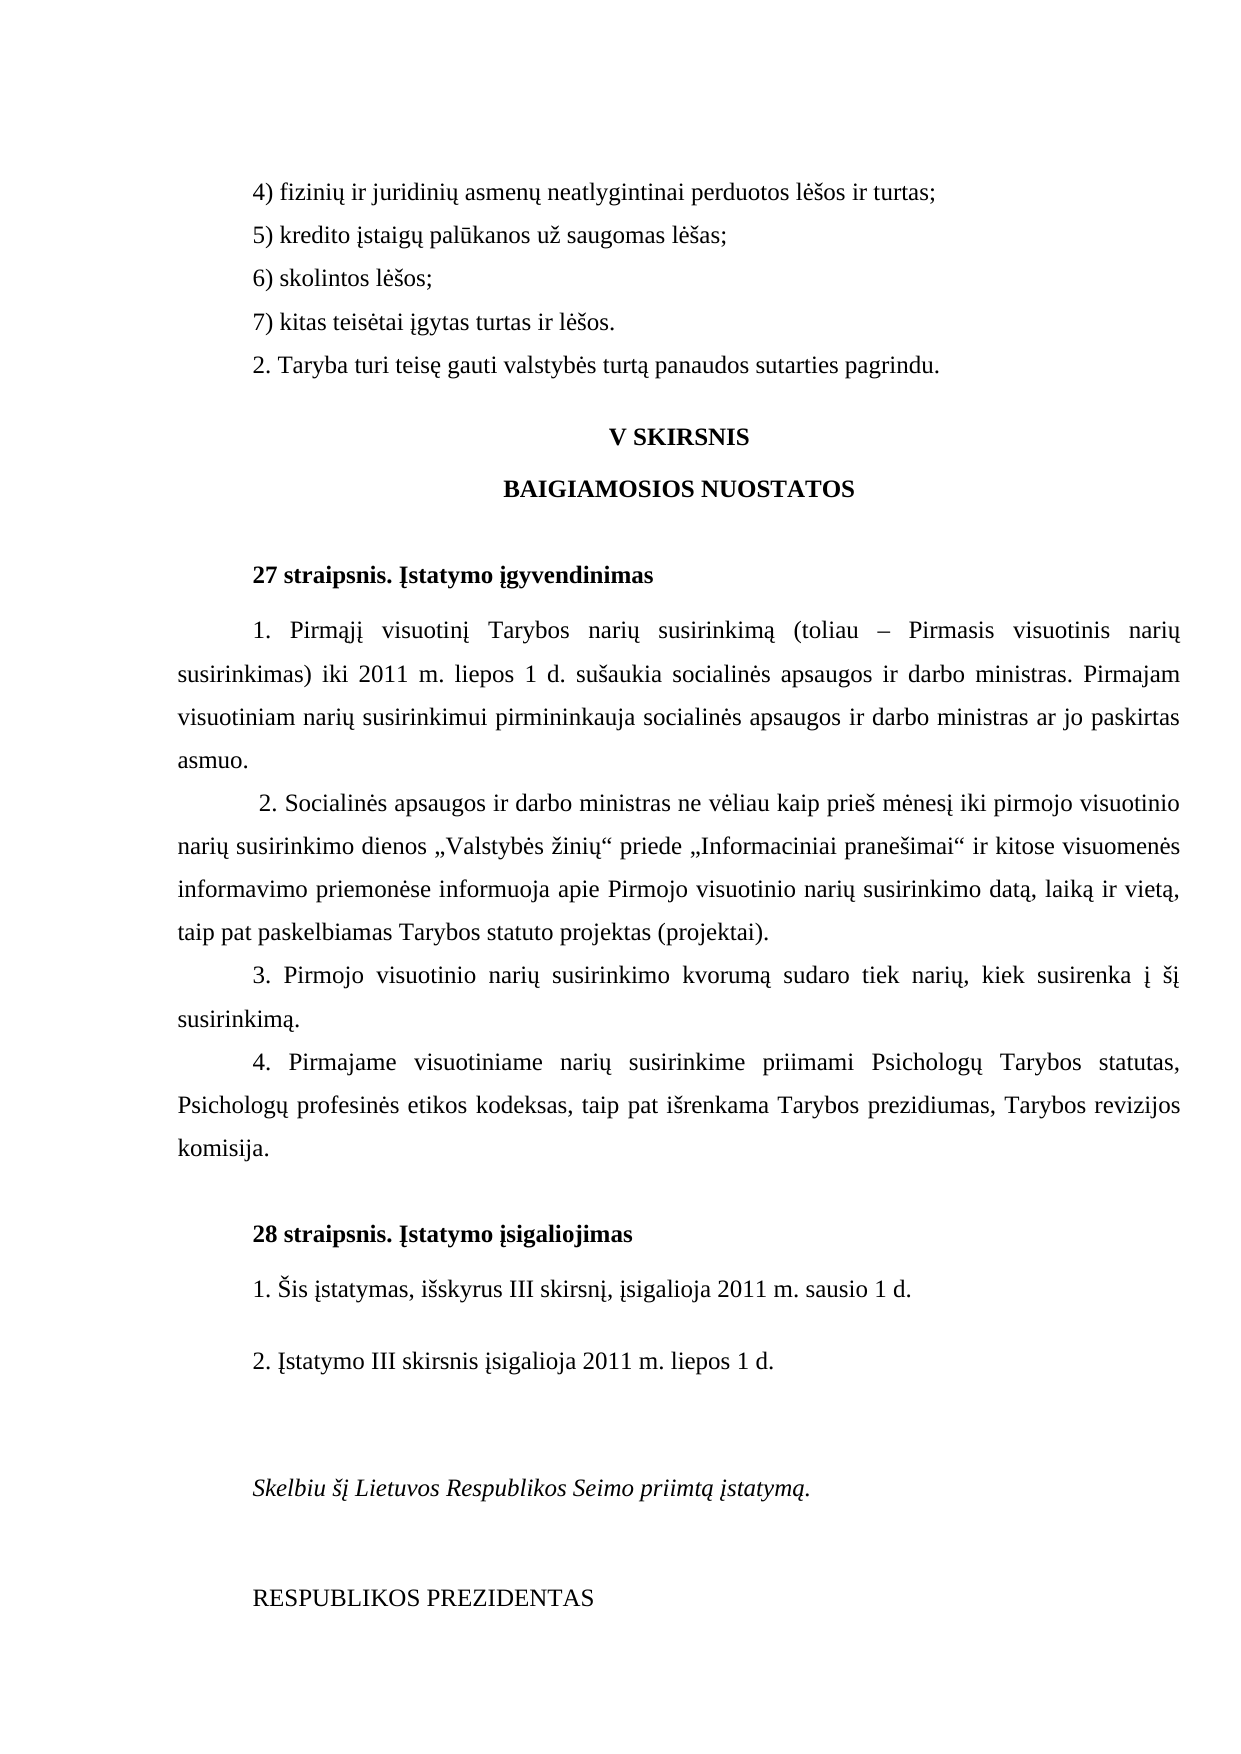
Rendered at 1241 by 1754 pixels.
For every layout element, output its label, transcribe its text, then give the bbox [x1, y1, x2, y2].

text 4) fizinių ir juridinių asmenų neatlygintinai perduotos lėšos ir turtas; [177, 177, 1181, 206]
text 2. Socialinės apsaugos ir darbo ministras ne vėliau kaip prieš mėnesį iki pirmojo visuotinio narių susirinkimo dienos „Valstybės žinių“ priede „Informaciniai pranešimai“ ir kitose visuomenės informavimo priemonėse informuoja apie Pirmojo visuotinio narių susirinkimo datą, laiką ir vietą, taip pat paskelbiamas Tarybos statuto projektas (projektai). [177, 788, 1181, 946]
text 5) kredito įstaigų palūkanos už saugomas lėšas; [177, 220, 1181, 249]
text 4. Pirmajame visuotiniame narių susirinkime priimami Psichologų Tarybos statutas, Psichologų profesinės etikos kodeksas, taip pat išrenkama Tarybos prezidiumas, Tarybos revizijos komisija. [177, 1047, 1181, 1162]
text V SKIRSNIS [177, 422, 1181, 450]
text 6) skolintos lėšos; [177, 263, 1181, 292]
text 1. Šis įstatymas, išskyrus III skirsnį, įsigalioja 2011 m. sausio 1 d. [207, 1274, 1181, 1303]
text 2. Taryba turi teisę gauti valstybės turtą panaudos sutarties pagrindu. [177, 350, 1181, 378]
text 7) kitas teisėtai įgytas turtas ir lėšos. [177, 307, 1181, 335]
text 2. Įstatymo III skirsnis įsigalioja 2011 m. liepos 1 d. [207, 1346, 1181, 1375]
text 3. Pirmojo visuotinio narių susirinkimo kvorumą sudaro tiek narių, kiek susirenka į šį susirinkimą. [177, 961, 1181, 1032]
text 1. Pirmąjį visuotinį Tarybos narių susirinkimą (toliau – Pirmasis visuotinis narių susirinkimas) iki 2011 m. liepos 1 d. sušaukia socialinės apsaugos ir darbo ministras. Pirmajam visuotiniam narių susirinkimui pirmininkauja socialinės apsaugos ir darbo ministras ar jo paskirtas asmuo. [177, 616, 1181, 774]
text Skelbiu šį Lietuvos Respublikos Seimo priimtą įstatymą. [207, 1473, 1181, 1502]
text BAIGIAMOSIOS NUOSTATOS [177, 474, 1181, 503]
text 27 straipsnis. Įstatymo įgyvendinimas [207, 561, 1181, 589]
text 28 straipsnis. Įstatymo įsigaliojimas [177, 1219, 1181, 1248]
text RESPUBLIKOS PREZIDENTAS [207, 1583, 1181, 1612]
